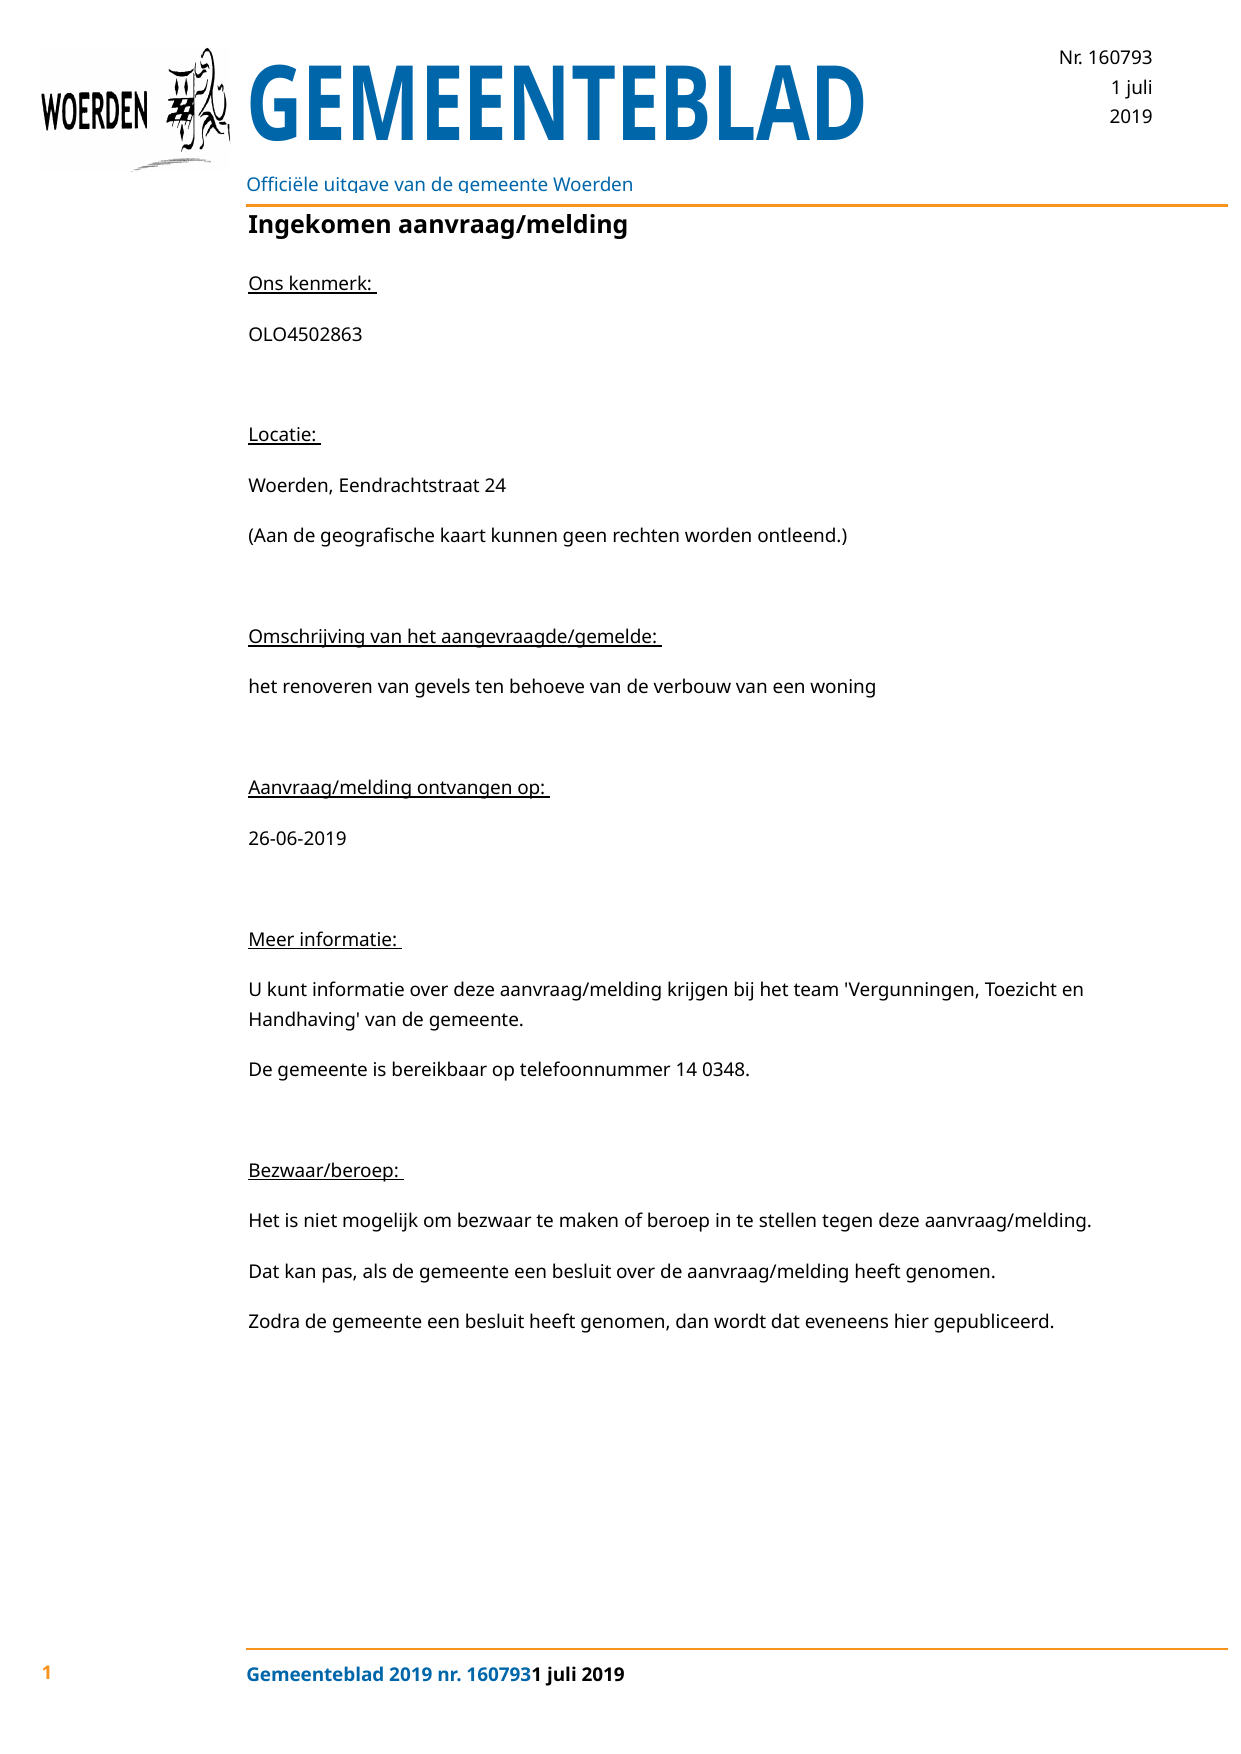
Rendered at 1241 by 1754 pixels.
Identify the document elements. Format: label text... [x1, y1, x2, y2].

text Het is niet mogelijk om bezwaar te maken of beroep in te stellen tegen deze aanvraag/melding. [248, 1207, 1152, 1233]
text Ingekomen aanvraag/melding [248, 207, 1152, 241]
text Aanvraag/melding ontvangen op: [248, 774, 1152, 800]
text 26-06-2019 [248, 825, 1152, 851]
text Meer informatie: [248, 926, 1152, 951]
text Bezwaar/beroep: [248, 1157, 1152, 1183]
text OLO4502863 [248, 321, 1152, 346]
text het renoveren van gevels ten behoeve van de verbouw van een woning [248, 674, 1152, 699]
text (Aan de geografische kaart kunnen geen rechten worden ontleend.) [248, 522, 1152, 548]
text U kunt informatie over deze aanvraag/melding krijgen bij het team 'Vergunningen, Toezicht en Handhaving' van de gemeente. [248, 976, 1152, 1031]
text Ons kenmerk: [248, 270, 1152, 296]
text Woerden, Eendrachtstraat 24 [248, 472, 1152, 498]
text De gemeente is bereikbaar op telefoonnummer 14 0348. [248, 1056, 1152, 1082]
text Omschrijving van het aangevraagde/gemelde: [248, 623, 1152, 649]
picture [41, 47, 231, 172]
text Zodra de gemeente een besluit heeft genomen, dan wordt dat eveneens hier gepubliceerd. [248, 1308, 1152, 1334]
text Locatie: [248, 422, 1152, 447]
text Dat kan pas, als de gemeente een besluit over de aanvraag/melding heeft genomen. [248, 1258, 1152, 1283]
